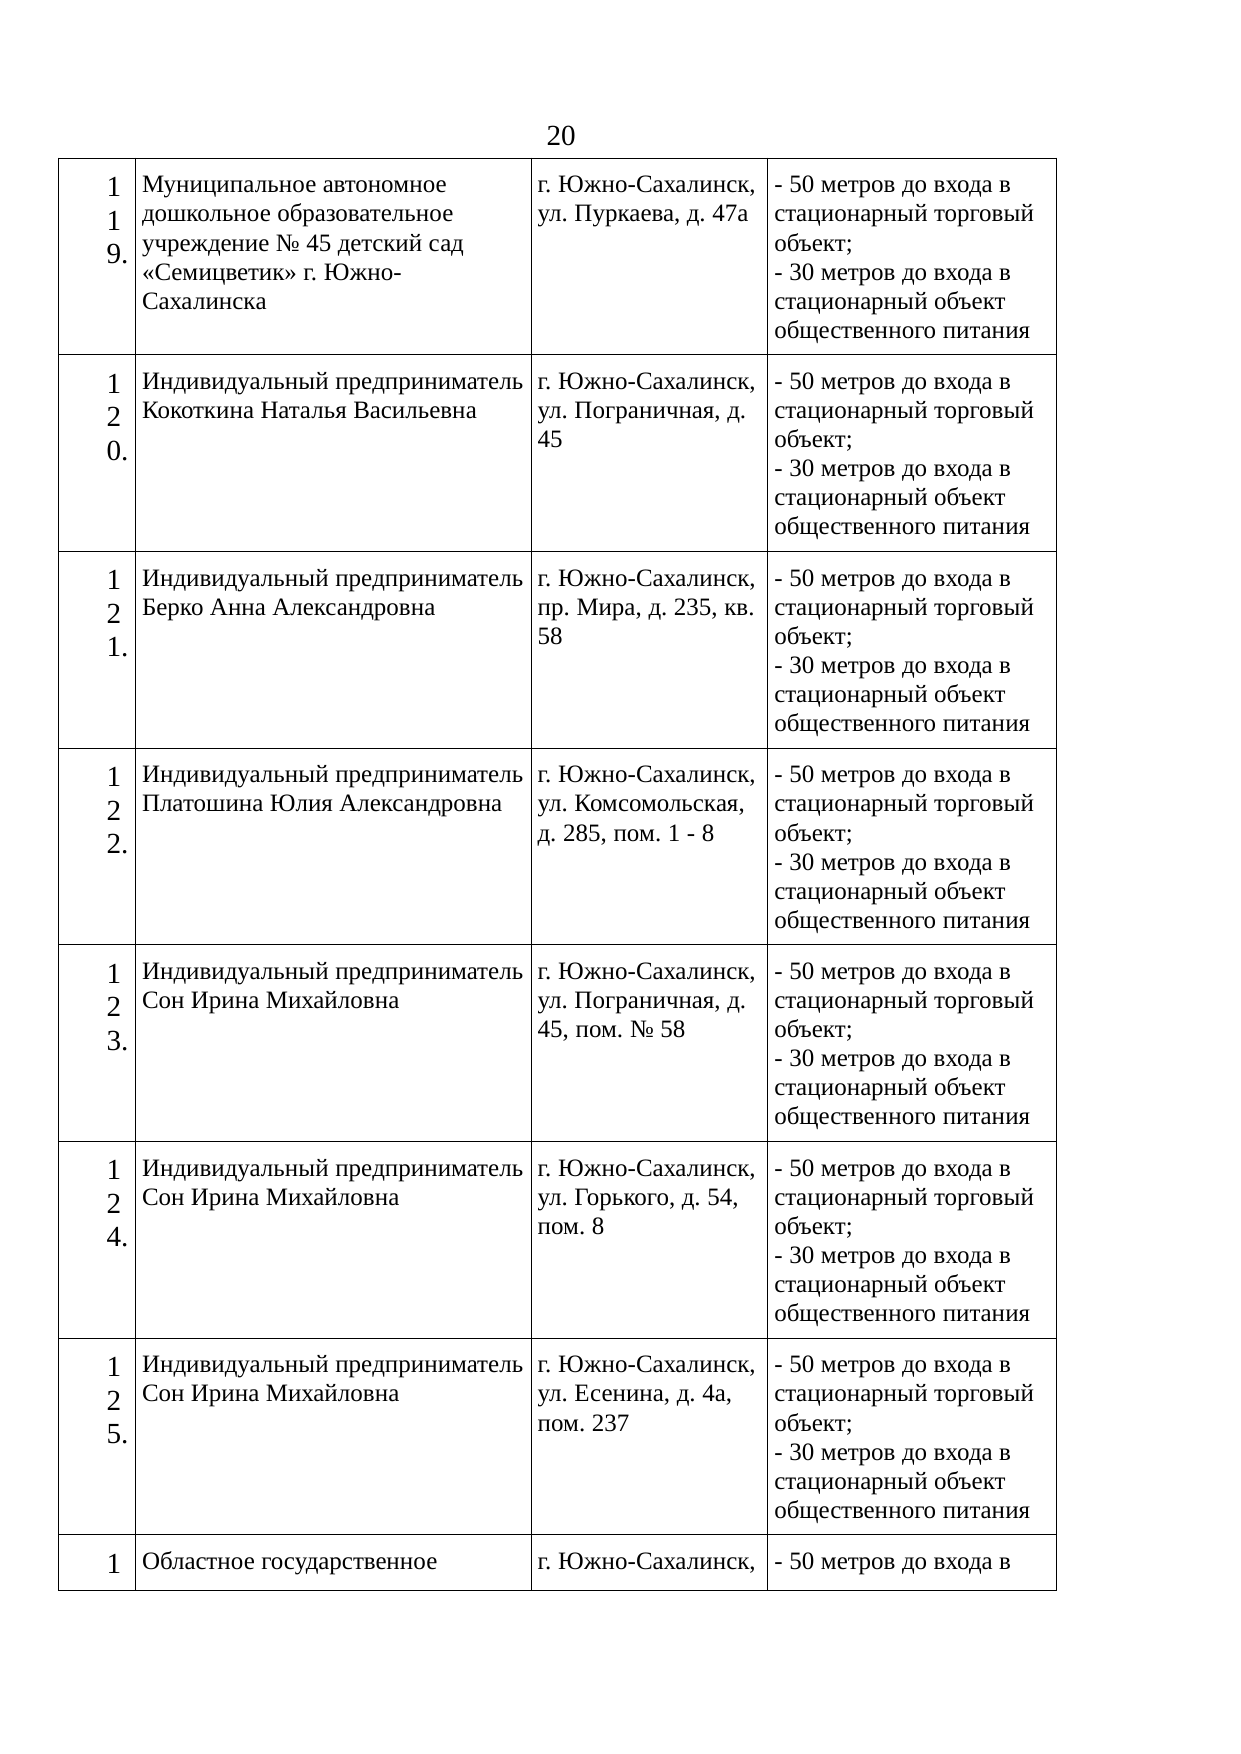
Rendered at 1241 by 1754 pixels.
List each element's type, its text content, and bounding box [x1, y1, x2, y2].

table_cell Индивидуальный предприниматель Берко Анна Александровна [136, 552, 531, 748]
table_cell Муниципальное автономное дошкольное образовательное учреждение № 45 детский сад «Семицветик» г. Южно-Сахалинска [136, 159, 531, 354]
table_cell Индивидуальный предприниматель Сон Ирина Михайловна [136, 1142, 531, 1338]
table_cell [59, 552, 135, 748]
table_cell [59, 749, 135, 944]
table_cell г. Южно-Сахалинск, ул. Пограничная, д. 45 [532, 355, 767, 551]
table_cell г. Южно-Сахалинск, [532, 1535, 767, 1590]
table_cell г. Южно-Сахалинск, ул. Комсомольская, д. 285, пом. 1 - 8 [532, 749, 767, 944]
table_cell Индивидуальный предприниматель Кокоткина Наталья Васильевна [136, 355, 531, 551]
table_cell г. Южно-Сахалинск, ул. Есенина, д. 4а, пом. 237 [532, 1339, 767, 1534]
table_cell г. Южно-Сахалинск, ул. Пограничная, д. 45, пом. № 58 [532, 945, 767, 1141]
table_cell - 50 метров до входа в стационарный торговый объект; - 30 метров до входа в стационарный объект общественного питания [768, 159, 1056, 354]
table_cell Индивидуальный предприниматель Сон Ирина Михайловна [136, 1339, 531, 1534]
table_cell - 50 метров до входа в стационарный торговый объект; - 30 метров до входа в стационарный объект общественного питания [768, 1142, 1056, 1338]
table_cell Индивидуальный предприниматель Платошина Юлия Александровна [136, 749, 531, 944]
table_cell г. Южно-Сахалинск, пр. Мира, д. 235, кв. 58 [532, 552, 767, 748]
table_cell [59, 355, 135, 551]
table_cell Областное государственное [136, 1535, 531, 1590]
table_cell [59, 945, 135, 1141]
table_cell г. Южно-Сахалинск, ул. Пуркаева, д. 47а [532, 159, 767, 354]
table_cell - 50 метров до входа в стационарный торговый объект; - 30 метров до входа в стационарный объект общественного питания [768, 355, 1056, 551]
table_cell - 50 метров до входа в стационарный торговый объект; - 30 метров до входа в стационарный объект общественного питания [768, 552, 1056, 748]
table_cell - 50 метров до входа в стационарный торговый объект; - 30 метров до входа в стационарный объект общественного питания [768, 749, 1056, 944]
table_cell [59, 159, 135, 354]
table_cell Индивидуальный предприниматель Сон Ирина Михайловна [136, 945, 531, 1141]
table_cell - 50 метров до входа в стационарный торговый объект; - 30 метров до входа в стационарный объект общественного питания [768, 1339, 1056, 1534]
table_cell г. Южно-Сахалинск, ул. Горького, д. 54, пом. 8 [532, 1142, 767, 1338]
table_cell [59, 1535, 135, 1590]
table_cell - 50 метров до входа в стационарный торговый объект; - 30 метров до входа в стационарный объект общественного питания [768, 945, 1056, 1141]
table_cell [59, 1339, 135, 1534]
table_cell - 50 метров до входа в [768, 1535, 1056, 1590]
table_cell [59, 1142, 135, 1338]
